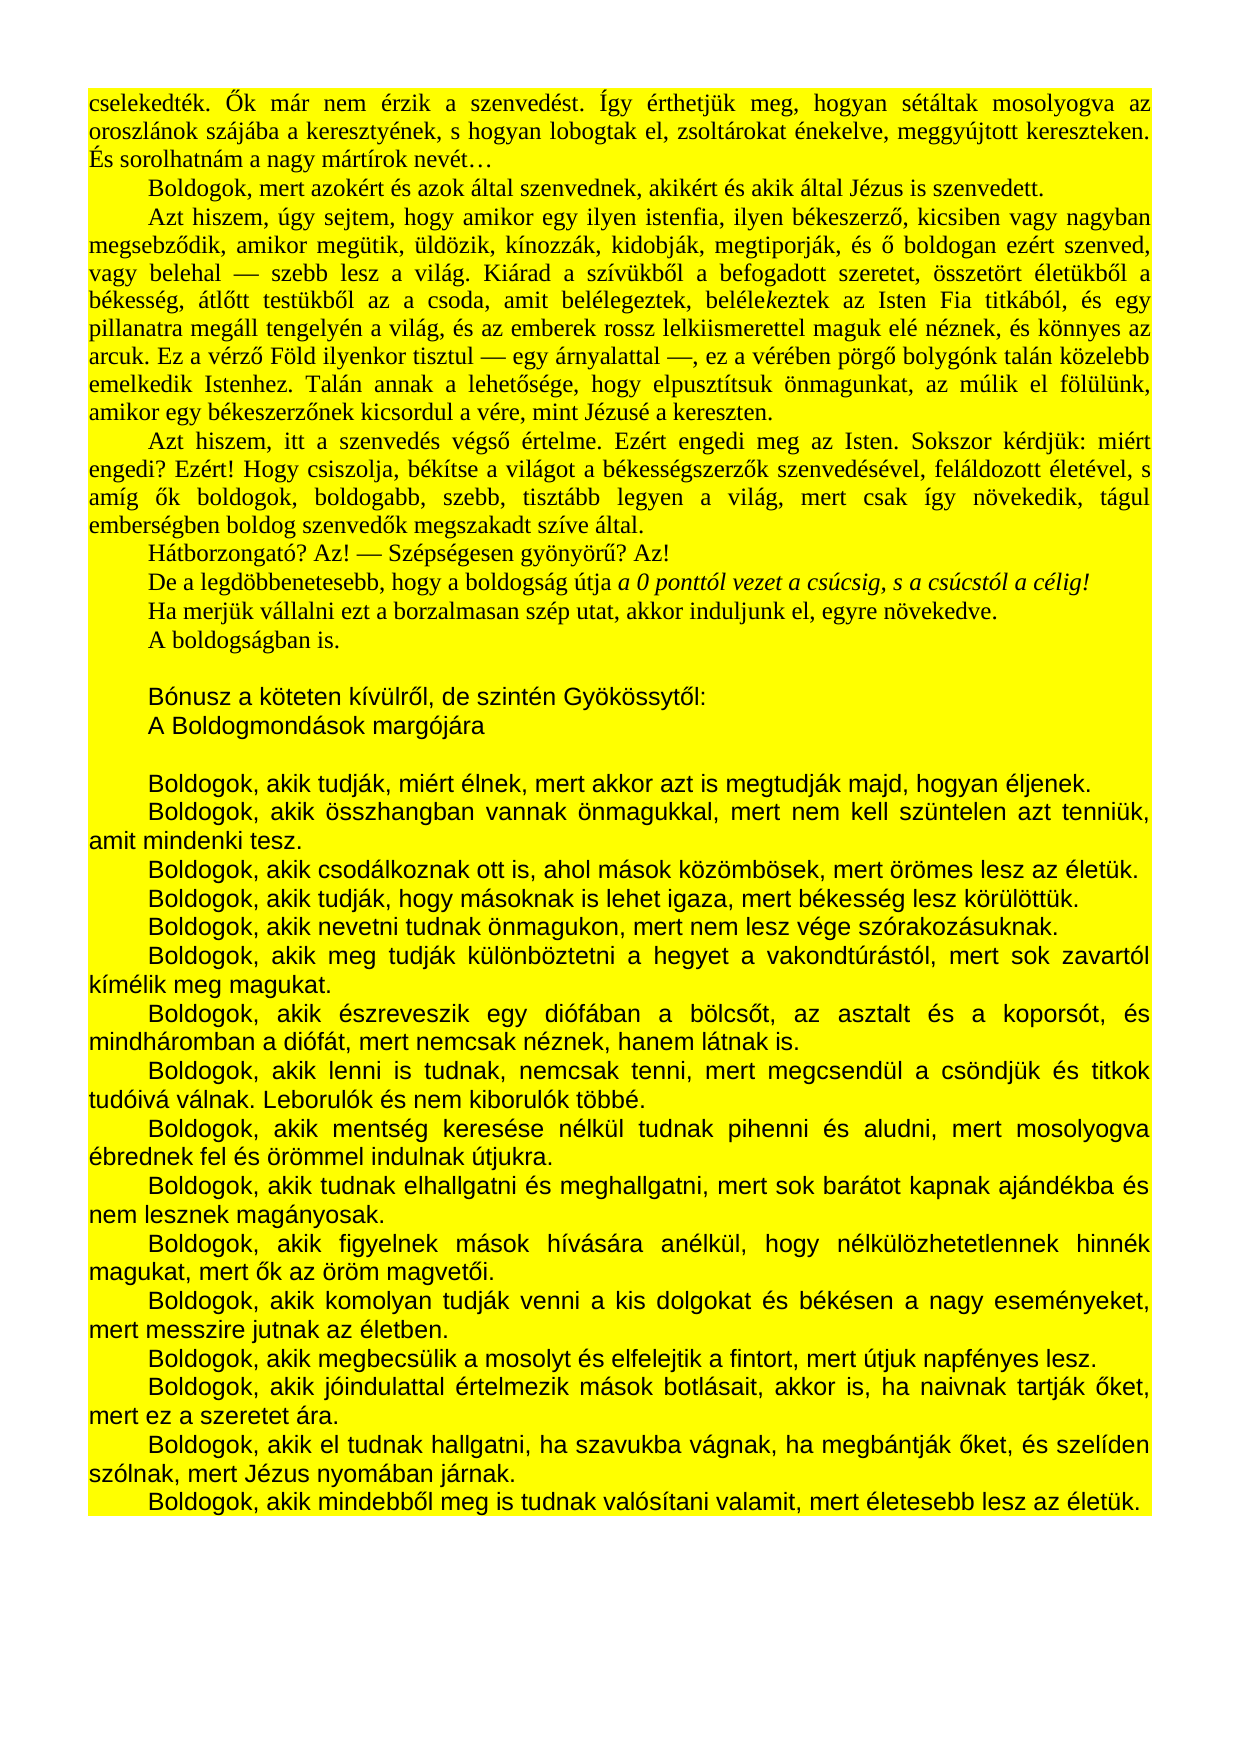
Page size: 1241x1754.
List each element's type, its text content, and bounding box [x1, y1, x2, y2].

text Ha merjük vállalni ezt a borzalmasan szép utat, akkor induljunk el, egyre növekedve. [88, 596, 1152, 625]
text Boldogok, akik figyelnek mások hívására anélkül, hogy nélkülözhetetlennek hinnék magukat, mert ők az öröm magvetői. [88, 1228, 1152, 1286]
text Boldogok, akik el tudnak hallgatni, ha szavukba vágnak, ha megbántják őket, és szelíden szólnak, mert Jézus nyomában járnak. [88, 1430, 1152, 1487]
text Boldogok, akik összhangban vannak önmagukkal, mert nem kell szüntelen azt tenniük, amit mindenki tesz. [88, 797, 1152, 855]
text Boldogok, akik mentség keresése nélkül tudnak pihenni és aludni, mert mosolyogva ébrednek fel és örömmel indulnak útjukra. [88, 1113, 1152, 1171]
text Boldogok, akik lenni is tudnak, nemcsak tenni, mert megcsendül a csöndjük és titkok tudóivá válnak. Leborulók és nem kiborulók többé. [88, 1056, 1152, 1113]
text Boldogok, akik meg tudják különböztetni a hegyet a vakondtúrástól, mert sok zavartól kímélik meg magukat. [88, 941, 1152, 998]
text Boldogok, akik mindebből meg is tudnak valósítani valamit, mert életesebb lesz az életük. [88, 1487, 1152, 1516]
text Boldogok, akik észreveszik egy diófában a bölcsőt, az asztalt és a koporsót, és mindháromban a diófát, mert nemcsak néznek, hanem látnak is. [88, 998, 1152, 1056]
text Azt hiszem, itt a szenvedés végső értelme. Ezért engedi meg az Isten. Sokszor kérdjük: miért engedi? Ezért! Hogy csiszolja, békítse a világot a békességszerzők szenvedésével, feláldozott életével, s amíg ők boldogok, boldogabb, szebb, tisztább legyen a világ, mert csak így növekedik, tágul emberségben boldog szenvedők megszakadt szíve által. [88, 426, 1152, 538]
text Azt hiszem, úgy sejtem, hogy amikor egy ilyen istenfia, ilyen békeszerző, kicsiben vagy nagyban megsebződik, amikor megütik, üldözik, kínozzák, kidobják, megtiporják, és ő boldogan ezért szenved, vagy belehal — szebb lesz a világ. Kiárad a szívükből a befogadott szeretet, összetört életükből a békesség, átlőtt testükből az a csoda, amit belélegeztek, belélekeztek az Isten Fia titkából, és egy pillanatra megáll tengelyén a világ, és az emberek rossz lelkiismerettel maguk elé néznek, és könnyes az arcuk. Ez a vérző Föld ilyenkor tisztul — egy árnyalattal —, ez a vérében pörgő bolygónk talán közelebb emelkedik Istenhez. Talán annak a lehetősége, hogy elpusztítsuk önmagunkat, az múlik el fölülünk, amikor egy békeszerzőnek kicsordul a vére, mint Jézusé a kereszten. [88, 202, 1152, 426]
text Boldogok, mert azokért és azok által szenvednek, akikért és akik által Jézus is szenvedett. [88, 173, 1152, 202]
text Boldogok, akik tudják, hogy másoknak is lehet igaza, mert békesség lesz körülöttük. [88, 883, 1152, 912]
text A boldogságban is. [88, 625, 1152, 653]
text De a legdöbbenetesebb, hogy a boldogság útja a 0 ponttól vezet a csúcsig, s a csúcstól a célig! [88, 567, 1152, 596]
text Bónusz a köteten kívülről, de szintén Gyökössytől: [88, 682, 1152, 711]
text cselekedték. Ők már nem érzik a szenvedést. Így érthetjük meg, hogyan sétáltak mosolyogva az oroszlánok szájába a keresztyének, s hogyan lobogtak el, zsoltárokat énekelve, meggyújtott kereszteken. És sorolhatnám a nagy mártírok nevét… [88, 88, 1152, 173]
text Boldogok, akik csodálkoznak ott is, ahol mások közömbösek, mert örömes lesz az életük. [88, 855, 1152, 883]
text Boldogok, akik tudnak elhallgatni és meghallgatni, mert sok barátot kapnak ajándékba és nem lesznek magányosak. [88, 1171, 1152, 1228]
text Boldogok, akik tudják, miért élnek, mert akkor azt is megtudják majd, hogyan éljenek. [88, 768, 1152, 797]
text Boldogok, akik nevetni tudnak önmagukon, mert nem lesz vége szórakozásuknak. [88, 912, 1152, 941]
text Hátborzongató? Az! — Szépségesen gyönyörű? Az! [88, 538, 1152, 567]
text Boldogok, akik megbecsülik a mosolyt és elfelejtik a fintort, mert útjuk napfényes lesz. [88, 1343, 1152, 1372]
text Boldogok, akik komolyan tudják venni a kis dolgokat és békésen a nagy eseményeket, mert messzire jutnak az életben. [88, 1286, 1152, 1343]
text A Boldogmondások margójára [88, 711, 1152, 740]
text Boldogok, akik jóindulattal értelmezik mások botlásait, akkor is, ha naivnak tartják őket, mert ez a szeretet ára. [88, 1372, 1152, 1430]
